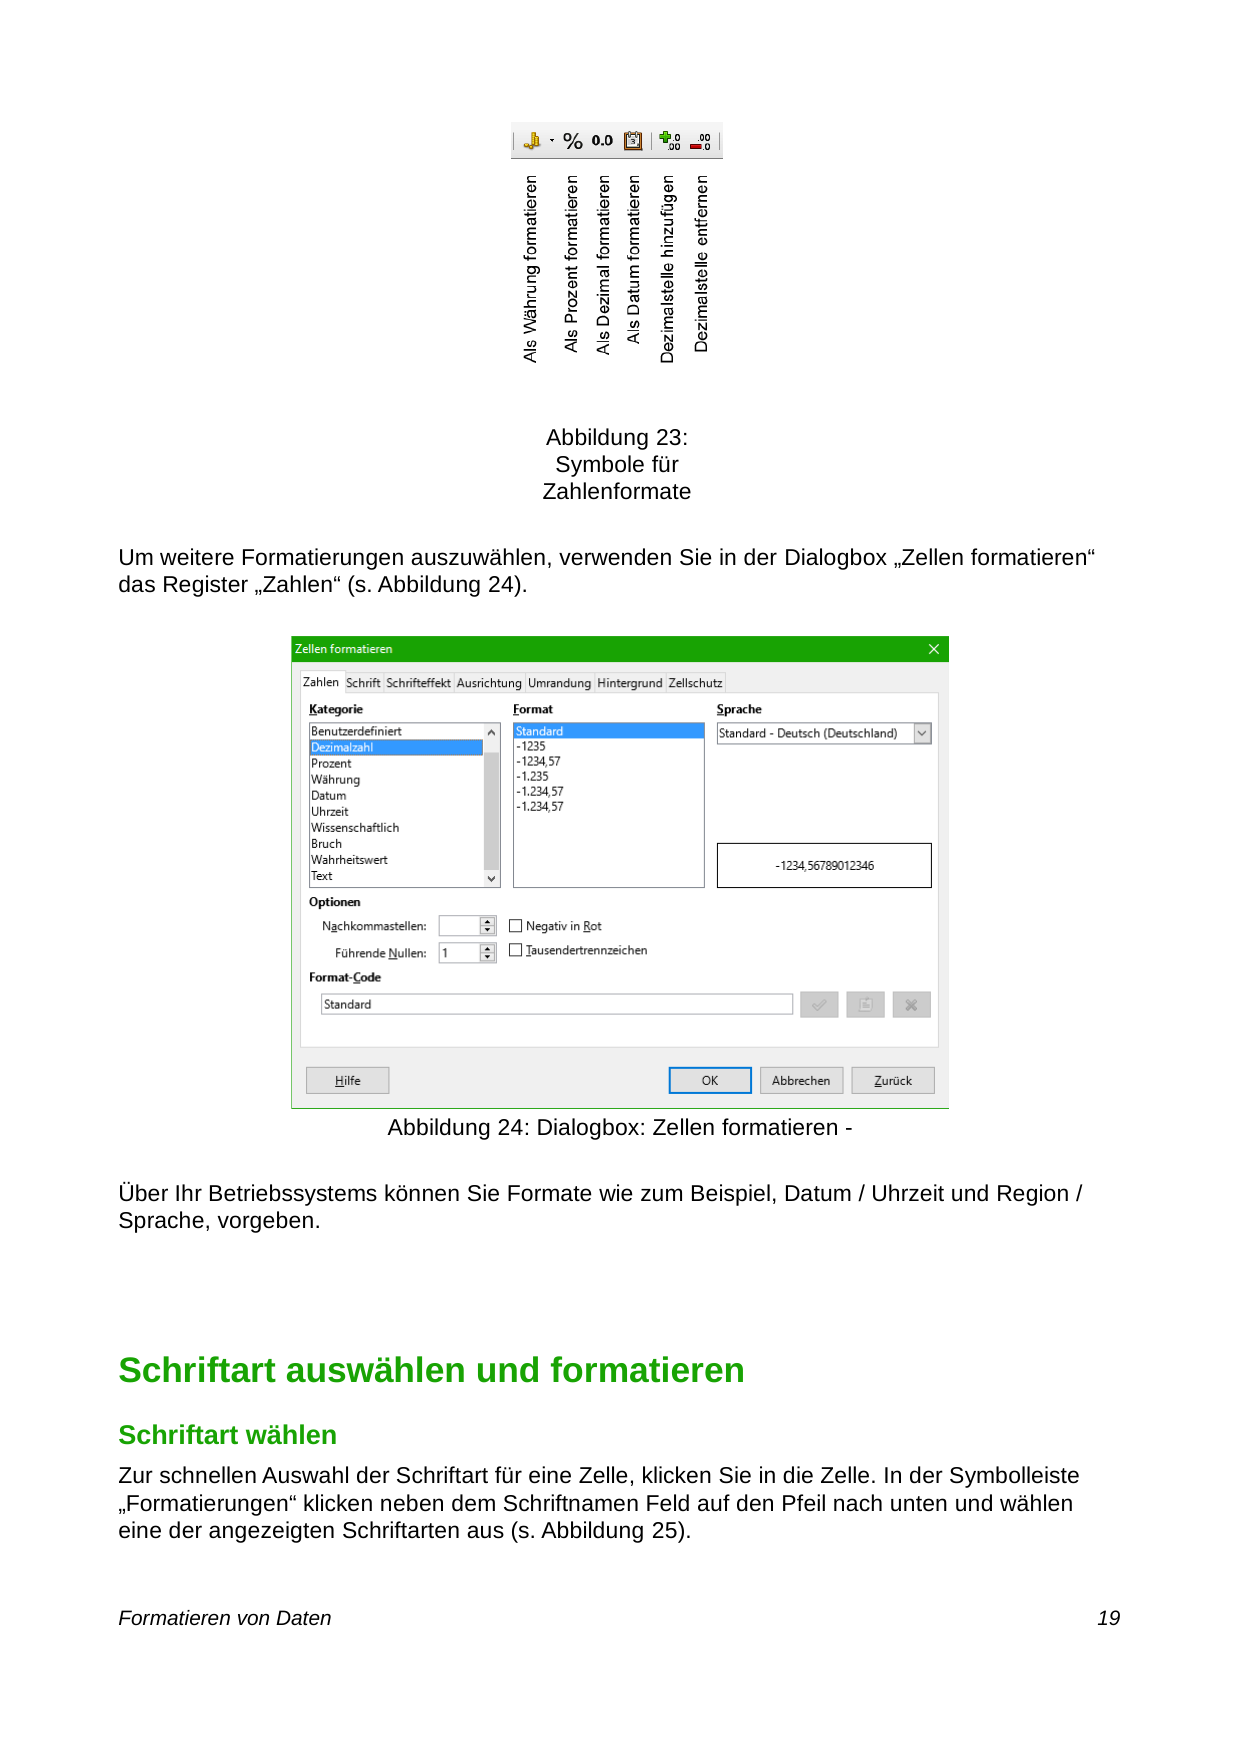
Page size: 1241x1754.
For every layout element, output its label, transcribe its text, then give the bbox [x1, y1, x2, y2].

subtitle Schriftart auswählen und formatieren [118, 1349, 1122, 1389]
text Zur schnellen Auswahl der Schriftart für eine Zelle, klicken Sie in die Zelle. In der Symbolleiste „Formatierungen“ klicken neben dem Schriftnamen Feld auf den Pfeil nach unten und wählen eine der angezeigten Schriftarten aus (s. Abbildung 25). [118, 1462, 1122, 1543]
text Abbildung 23: Symbole für Zahlenformate [511, 419, 723, 504]
text Über Ihr Betriebssystems können Sie Formate wie zum Beispiel, Datum / Uhrzeit und Region / Sprache, vorgeben. [118, 1180, 1122, 1234]
text Um weitere Formatierungen auszuwählen, verwenden Sie in der Dialogbox „Zellen formatieren“ das Register „Zahlen“ (s. Abbil­dung 24). [118, 543, 1122, 597]
subtitle Schriftart wählen [118, 1419, 1122, 1450]
picture [291, 636, 949, 1109]
text Abbildung 24: Dialogbox: Zellen formatieren - [291, 1109, 949, 1141]
picture [511, 122, 723, 419]
